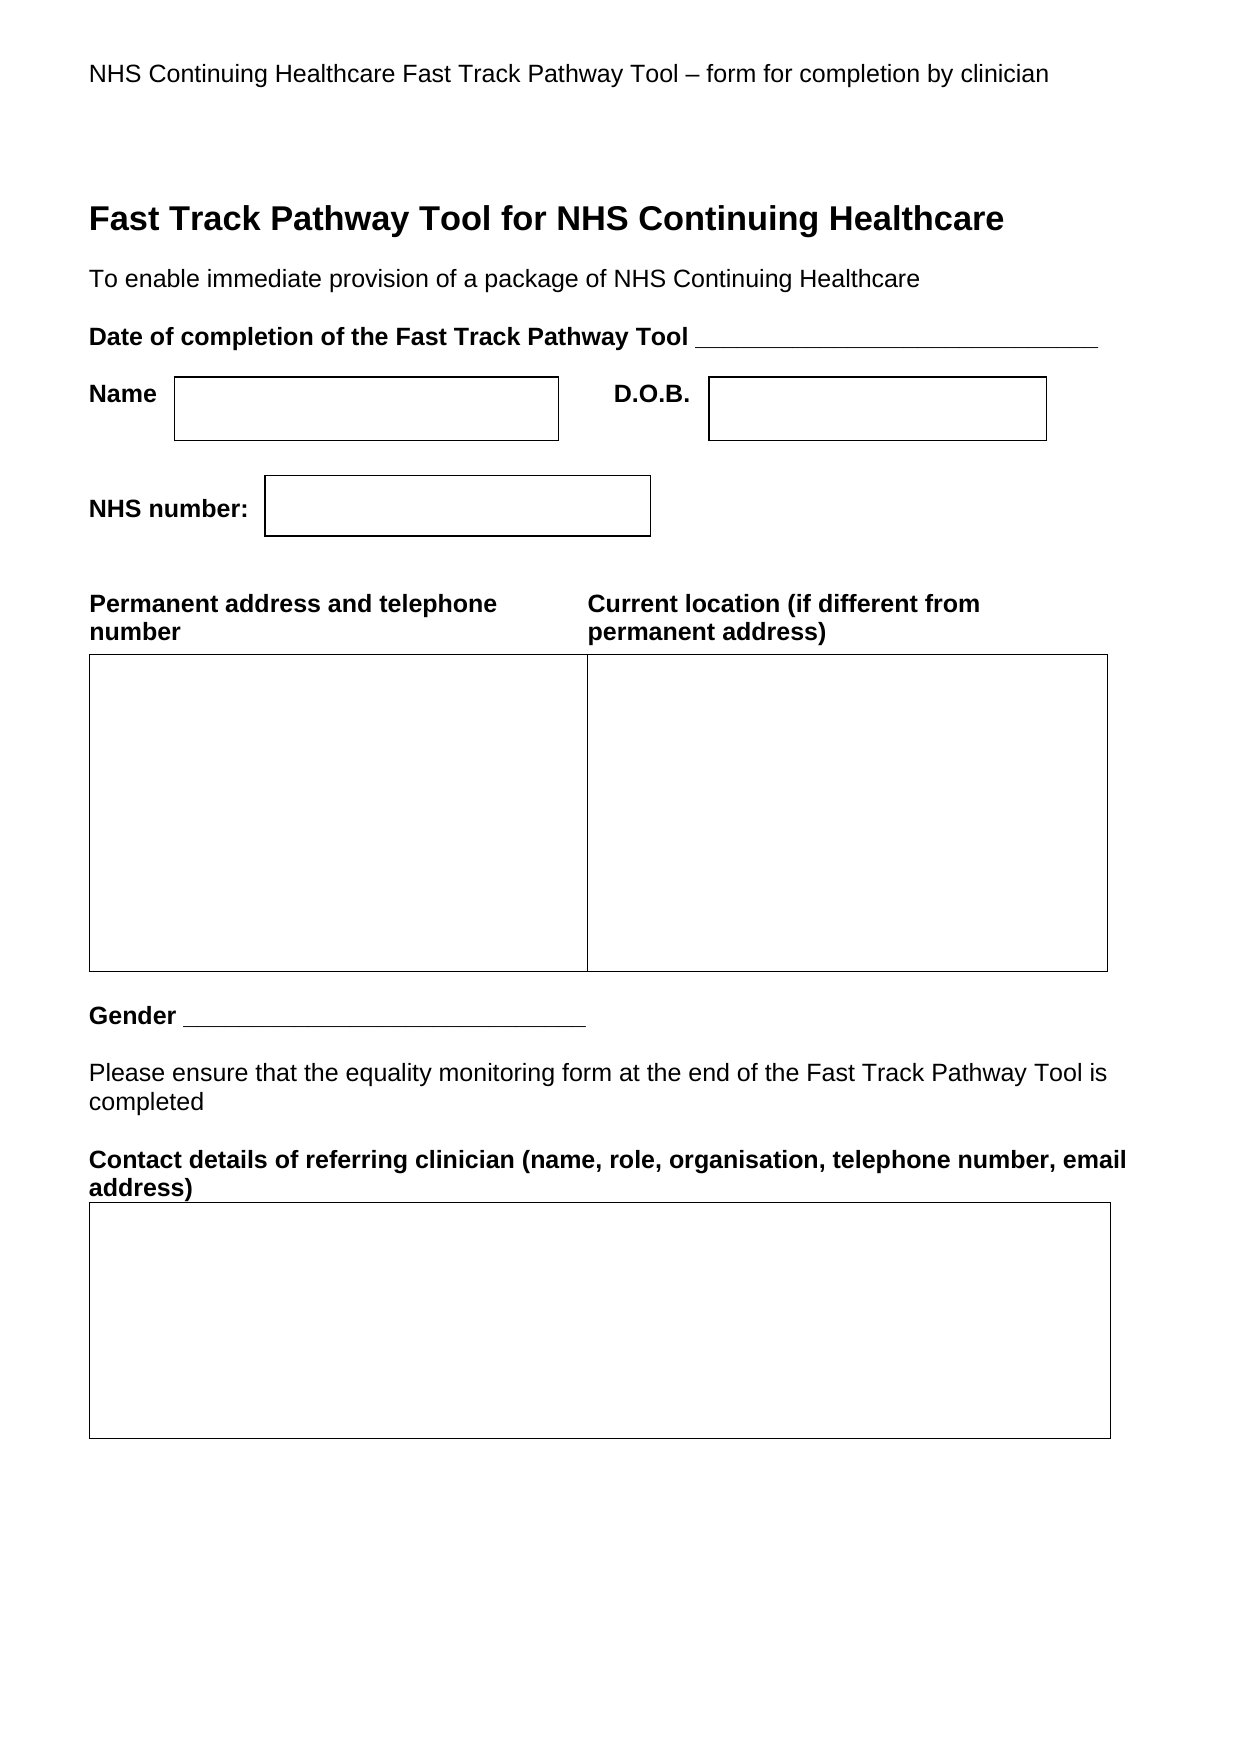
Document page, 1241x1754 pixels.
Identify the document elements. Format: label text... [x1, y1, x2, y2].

text Name D.O.B. DOB [559, 379, 708, 408]
text NHS number: [89, 494, 264, 523]
table_cell [90, 655, 587, 971]
text Gender _____________________________ [89, 1001, 1152, 1030]
text Contact details of referring clinician (name, role, organisation, telephone number, email address) [89, 1145, 1152, 1202]
table_header Current location (if different from permanent address) [588, 580, 1107, 654]
subtitle Fast Track Pathway Tool for NHS Continuing Healthcare [89, 196, 1152, 239]
text Date of completion of the Fast Track Pathway Tool _____________________________ [89, 321, 1152, 350]
text To enable immediate provision of a package of NHS Continuing Healthcare [89, 264, 1152, 293]
table_cell [588, 655, 1107, 971]
text Please ensure that the equality monitoring form at the end of the Fast Track Pathway Tool is completed [89, 1058, 1152, 1116]
table_header [90, 1203, 1110, 1438]
table_header Permanent address and telephone number [89, 580, 587, 654]
text [651, 494, 1152, 523]
text Name D.O.B. DOB [89, 379, 173, 408]
text Name D.O.B. DOB [1047, 379, 1152, 408]
